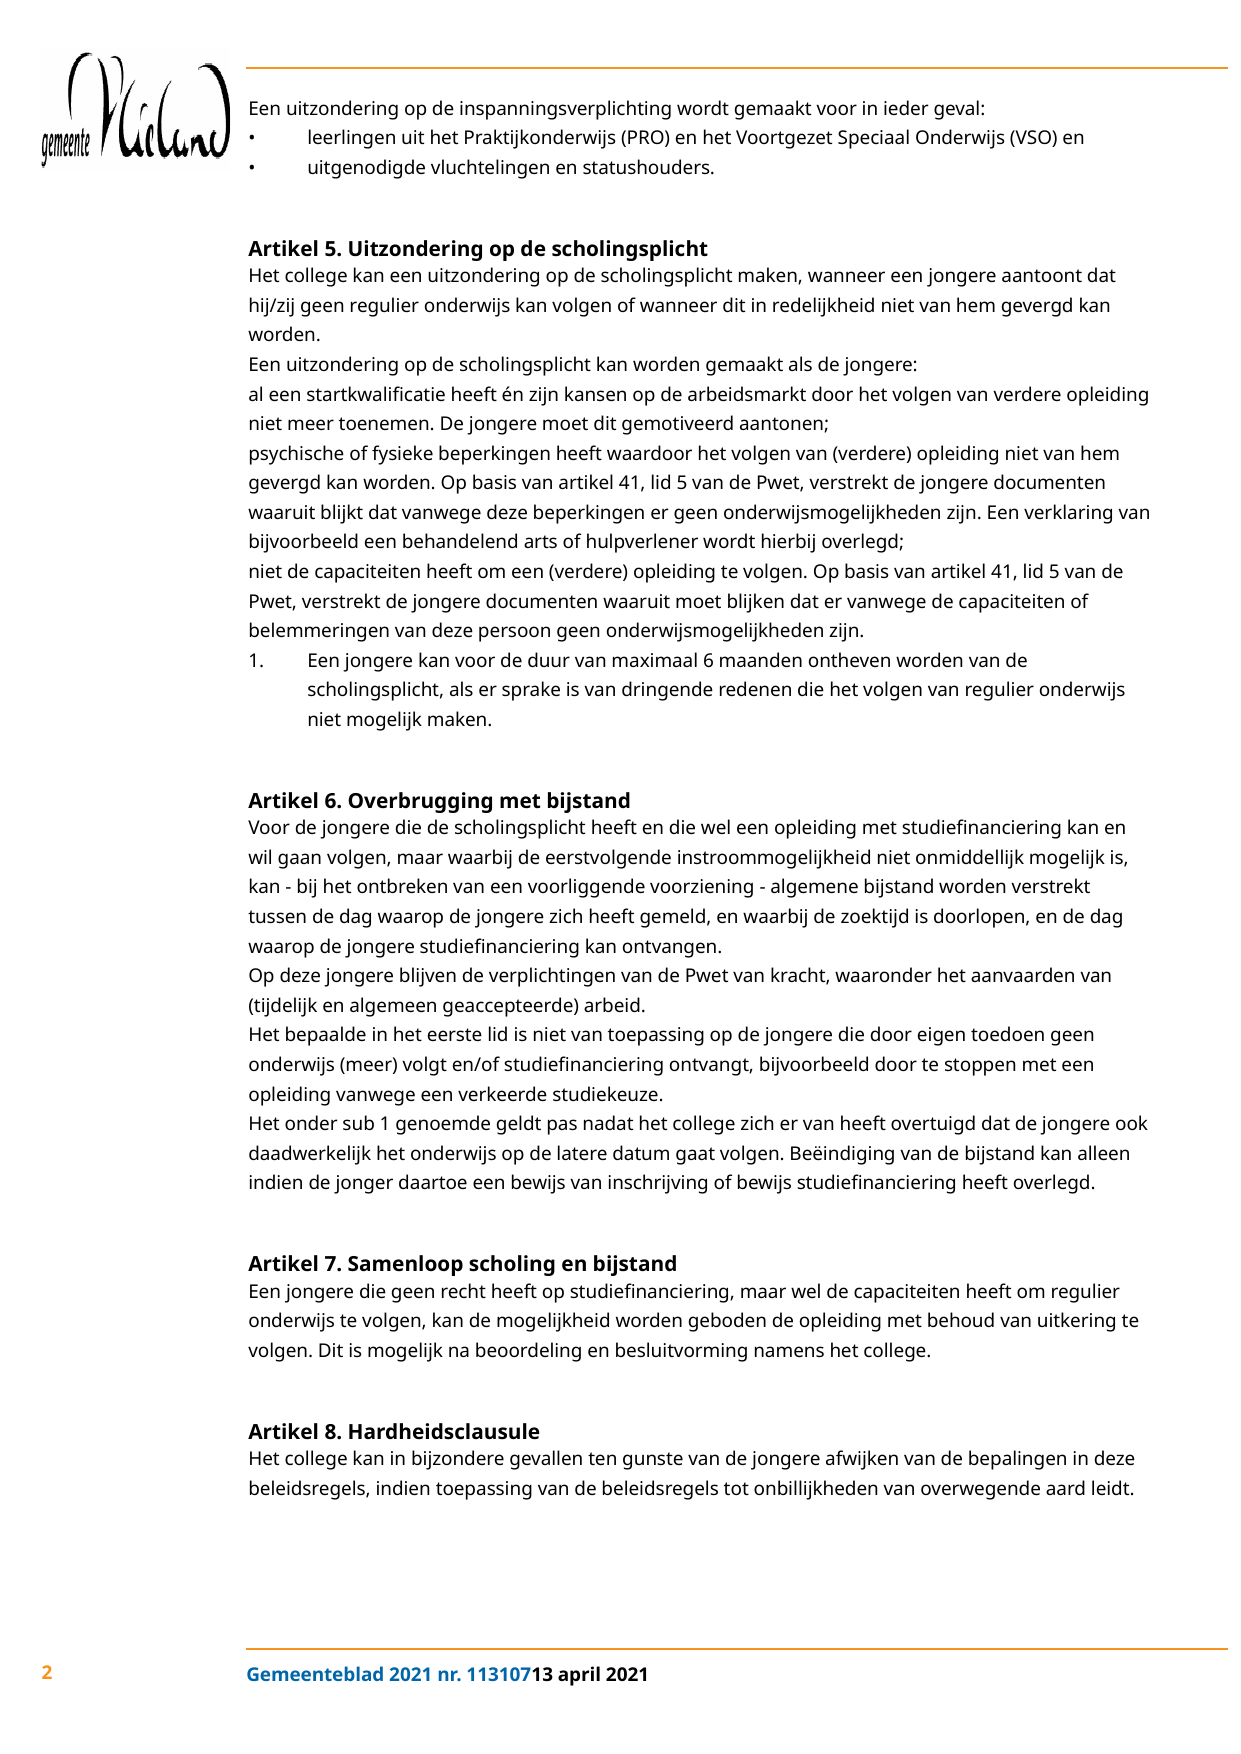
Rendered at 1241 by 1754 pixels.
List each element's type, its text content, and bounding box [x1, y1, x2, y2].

text Artikel 6. Overbrugging met bijstand [248, 786, 1152, 814]
text Artikel 7. Samenloop scholing en bijstand [248, 1249, 1152, 1278]
text niet de capaciteiten heeft om een (verdere) opleiding te volgen. Op basis van artikel 41, lid 5 van de Pwet, verstrekt de jongere documenten waaruit moet blijken dat er vanwege de capaciteiten of belemmeringen van deze persoon geen onderwijsmogelijkheden zijn. [248, 558, 1152, 643]
list uitgenodigde vluchtelingen en statushouders. [248, 154, 1152, 180]
text Het onder sub 1 genoemde geldt pas nadat het college zich er van heeft overtuigd dat de jongere ook daadwerkelijk het onderwijs op de latere datum gaat volgen. Beëindiging van de bijstand kan alleen indien de jonger daartoe een bewijs van inschrijving of bewijs studiefinanciering heeft overlegd. [248, 1110, 1152, 1195]
list Een jongere kan voor de duur van maximaal 6 maanden ontheven worden van de scholingsplicht, als er sprake is van dringende redenen die het volgen van regulier onderwijs niet mogelijk maken. [248, 647, 1152, 732]
text Het bepaalde in het eerste lid is niet van toepassing op de jongere die door eigen toedoen geen onderwijs (meer) volgt en/of studiefinanciering ontvangt, bijvoorbeeld door te stoppen met een opleiding vanwege een verkeerde studiekeuze. [248, 1022, 1152, 1107]
text Artikel 8. Hardheidsclausule [248, 1417, 1152, 1446]
text Het college kan in bijzondere gevallen ten gunste van de jongere afwijken van de bepalingen in deze beleidsregels, indien toepassing van de beleidsregels tot onbillijkheden van overwegende aard leidt. [248, 1446, 1152, 1501]
text Een uitzondering op de scholingsplicht kan worden gemaakt als de jongere: [248, 351, 1152, 377]
text Een jongere die geen recht heeft op studiefinanciering, maar wel de capaciteiten heeft om regulier onderwijs te volgen, kan de mogelijkheid worden geboden de opleiding met behoud van uitkering te volgen. Dit is mogelijk na beoordeling en besluitvorming namens het college. [248, 1278, 1152, 1363]
list leerlingen uit het Praktijkonderwijs (PRO) en het Voortgezet Speciaal Onderwijs (VSO) en [248, 124, 1152, 150]
text Voor de jongere die de scholingsplicht heeft en die wel een opleiding met studiefinanciering kan en wil gaan volgen, maar waarbij de eerstvolgende instroommogelijkheid niet onmiddellijk mogelijk is, kan - bij het ontbreken van een voorliggende voorziening - algemene bijstand worden verstrekt tussen de dag waarop de jongere zich heeft gemeld, en waarbij de zoektijd is doorlopen, en de dag waarop de jongere studiefinanciering kan ontvangen. [248, 814, 1152, 959]
text psychische of fysieke beperkingen heeft waardoor het volgen van (verdere) opleiding niet van hem gevergd kan worden. Op basis van artikel 41, lid 5 van de Pwet, verstrekt de jongere documenten waaruit blijkt dat vanwege deze beperkingen er geen onderwijsmogelijkheden zijn. Een verklaring van bijvoorbeeld een behandelend arts of hulpverlener wordt hierbij overlegd; [248, 440, 1152, 554]
text Een uitzondering op de inspanningsverplichting wordt gemaakt voor in ieder geval: [248, 95, 1152, 121]
picture [41, 47, 231, 172]
text Artikel 5. Uitzondering op de scholingsplicht [248, 234, 1152, 262]
text Het college kan een uitzondering op de scholingsplicht maken, wanneer een jongere aantoont dat hij/zij geen regulier onderwijs kan volgen of wanneer dit in redelijkheid niet van hem gevergd kan worden. [248, 262, 1152, 347]
text Op deze jongere blijven de verplichtingen van de Pwet van kracht, waaronder het aanvaarden van (tijdelijk en algemeen geaccepteerde) arbeid. [248, 962, 1152, 1018]
text al een startkwalificatie heeft én zijn kansen op de arbeidsmarkt door het volgen van verdere opleiding niet meer toenemen. De jongere moet dit gemotiveerd aantonen; [248, 381, 1152, 436]
